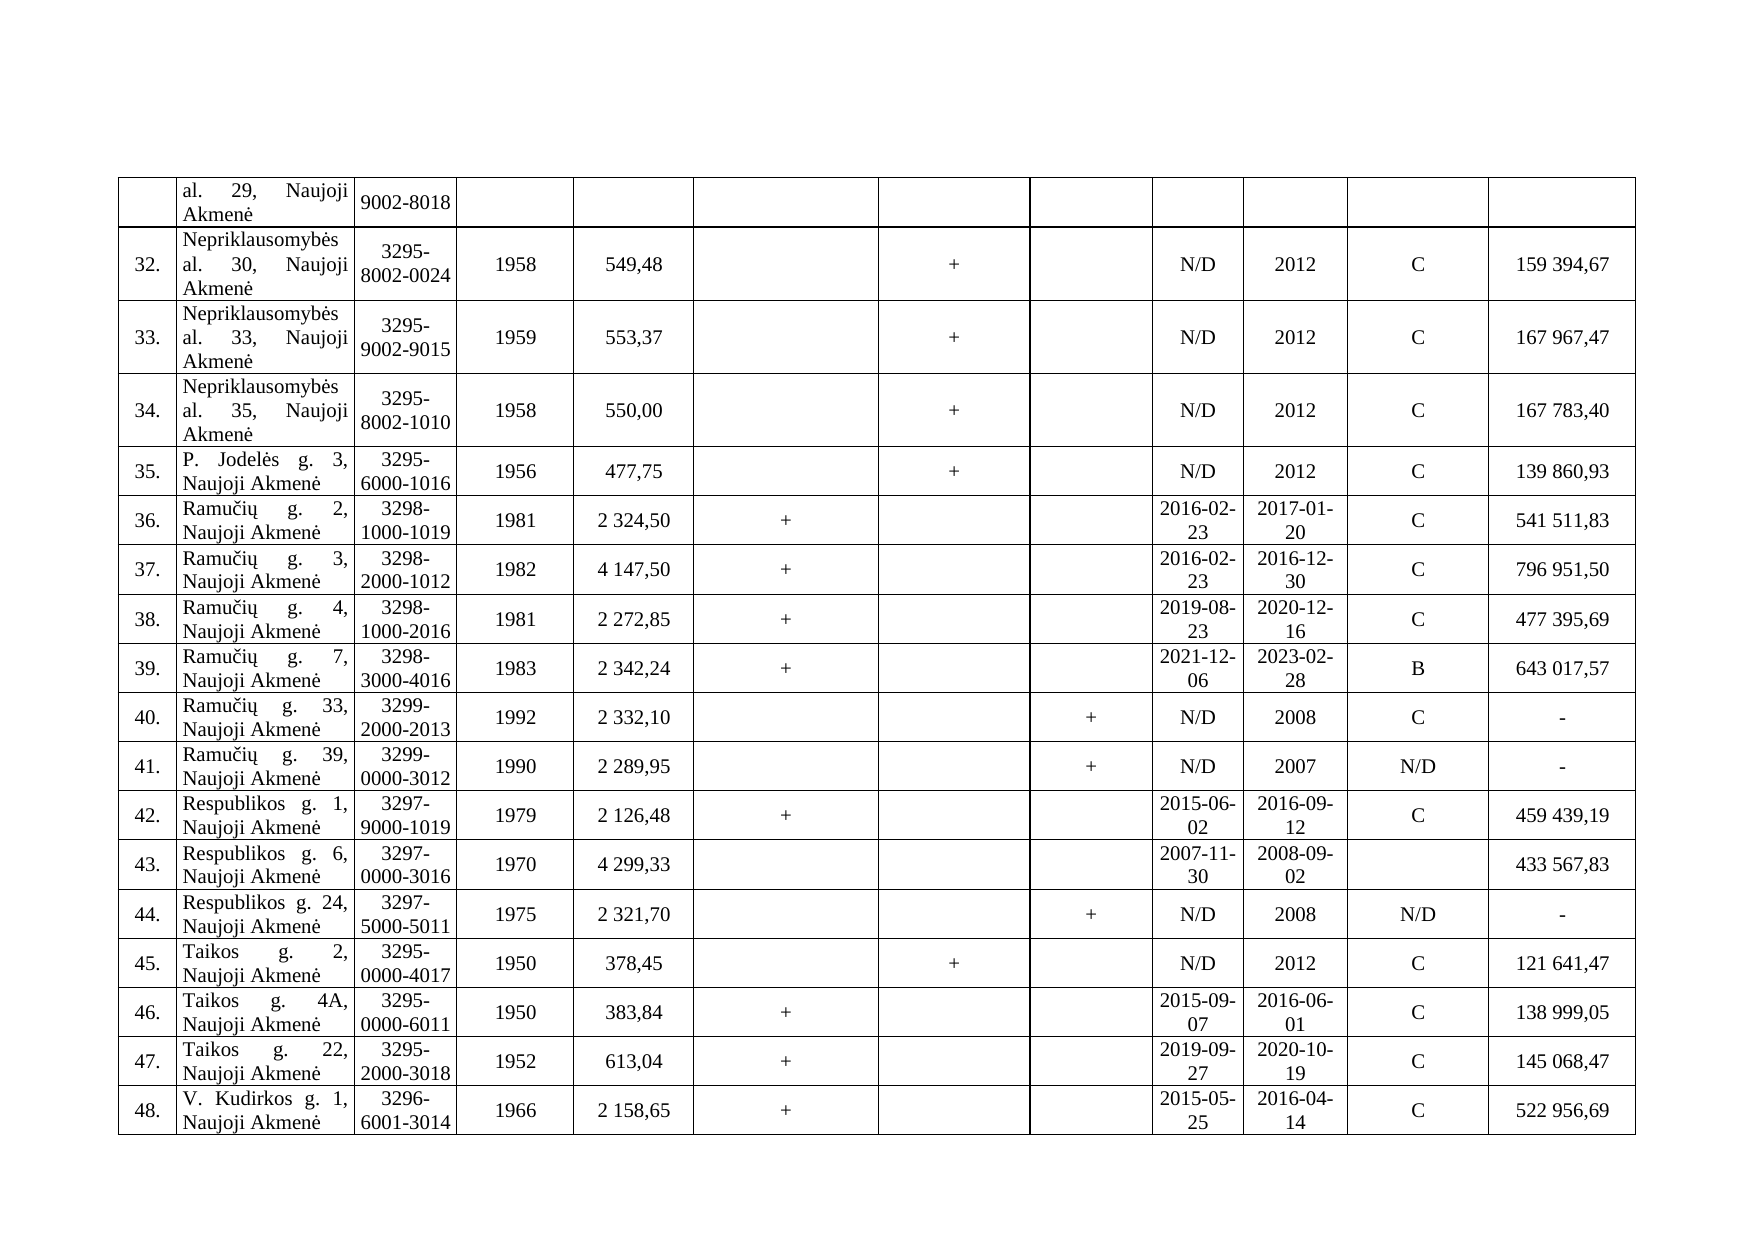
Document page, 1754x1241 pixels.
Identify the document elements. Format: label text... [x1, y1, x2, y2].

table_cell 3298-1000-1019 [355, 496, 456, 544]
table_cell 2016-04-14 [1244, 1086, 1347, 1134]
table_cell - [1489, 742, 1635, 790]
table_cell [1031, 1037, 1152, 1085]
table_cell C [1348, 1037, 1488, 1085]
table_cell Taikos g. 2, Naujoji Akmenė [177, 939, 354, 987]
table_cell 1952 [457, 1037, 573, 1085]
table_cell C [1348, 939, 1488, 987]
table_cell 3295-9002-9015 [355, 301, 456, 373]
table_cell 2015-05-25 [1153, 1086, 1243, 1134]
table_cell 2016-02-23 [1153, 496, 1243, 544]
table_cell + [879, 939, 1029, 987]
table_cell 477 395,69 [1489, 595, 1635, 643]
table_cell 477,75 [574, 447, 693, 495]
table_cell 549,48 [574, 228, 693, 299]
table_cell 1992 [457, 693, 573, 741]
table_cell 1981 [457, 595, 573, 643]
table_cell 3298-1000-2016 [355, 595, 456, 643]
table_cell [1031, 374, 1152, 446]
table_cell [879, 545, 1029, 593]
table_cell 1950 [457, 939, 573, 987]
table_cell 2016-09-12 [1244, 791, 1347, 839]
table_cell 3295-8002-1010 [355, 374, 456, 446]
table_cell [1031, 228, 1152, 299]
table_cell 42. [119, 791, 176, 839]
table_cell 383,84 [574, 988, 693, 1036]
table_cell C [1348, 496, 1488, 544]
table_cell + [879, 301, 1029, 373]
table_cell 167 783,40 [1489, 374, 1635, 446]
table_cell 121 641,47 [1489, 939, 1635, 987]
table_cell Ramučių g. 7, Naujoji Akmenė [177, 644, 354, 692]
table_cell N/D [1348, 742, 1488, 790]
table_cell 796 951,50 [1489, 545, 1635, 593]
table_cell 2015-06-02 [1153, 791, 1243, 839]
table_cell 613,04 [574, 1037, 693, 1085]
table_cell [879, 496, 1029, 544]
table_cell C [1348, 988, 1488, 1036]
table_cell 553,37 [574, 301, 693, 373]
table_cell + [694, 988, 878, 1036]
table_cell C [1348, 1086, 1488, 1134]
table_cell 46. [119, 988, 176, 1036]
table_cell + [694, 496, 878, 544]
table_cell [1031, 447, 1152, 495]
table_cell 167 967,47 [1489, 301, 1635, 373]
table_cell 541 511,83 [1489, 496, 1635, 544]
table_cell [1031, 644, 1152, 692]
table_cell N/D [1153, 228, 1243, 299]
table_cell [1031, 496, 1152, 544]
table_cell 2019-09-27 [1153, 1037, 1243, 1085]
table_cell [1348, 840, 1488, 888]
table_cell N/D [1153, 939, 1243, 987]
table_cell 1958 [457, 228, 573, 299]
table_cell 3299-0000-3012 [355, 742, 456, 790]
table_cell 1966 [457, 1086, 573, 1134]
table_cell + [694, 545, 878, 593]
table_cell Respublikos g. 6, Naujoji Akmenė [177, 840, 354, 888]
table_cell 32. [119, 228, 176, 299]
table_cell [1031, 840, 1152, 888]
table_cell N/D [1153, 301, 1243, 373]
table_cell N/D [1153, 374, 1243, 446]
table_cell 3297-9000-1019 [355, 791, 456, 839]
table_cell [879, 988, 1029, 1036]
table_cell 3295-6000-1016 [355, 447, 456, 495]
table_cell B [1348, 644, 1488, 692]
table_cell 145 068,47 [1489, 1037, 1635, 1085]
table_cell [1031, 988, 1152, 1036]
table_cell [694, 374, 878, 446]
table_cell 2 158,65 [574, 1086, 693, 1134]
table_cell 2 321,70 [574, 890, 693, 938]
table_cell + [694, 1037, 878, 1085]
table_cell 33. [119, 301, 176, 373]
table_cell [879, 840, 1029, 888]
table_cell [879, 1037, 1029, 1085]
table_cell Nepriklausomybės al. 30, Naujoji Akmenė [177, 228, 354, 299]
table_cell 2012 [1244, 228, 1347, 299]
table_cell Taikos g. 22, Naujoji Akmenė [177, 1037, 354, 1085]
table_cell [879, 890, 1029, 938]
table_cell + [1031, 693, 1152, 741]
table_cell Nepriklausomybės al. 33, Naujoji Akmenė [177, 301, 354, 373]
table_cell 36. [119, 496, 176, 544]
table_cell + [879, 447, 1029, 495]
table_cell + [1031, 742, 1152, 790]
table_cell [1031, 595, 1152, 643]
table_cell [1153, 178, 1243, 226]
table_cell 39. [119, 644, 176, 692]
table_cell 2020-10-19 [1244, 1037, 1347, 1085]
table_cell 433 567,83 [1489, 840, 1635, 888]
table_cell 3295-0000-6011 [355, 988, 456, 1036]
table_cell 1956 [457, 447, 573, 495]
table_cell [879, 1086, 1029, 1134]
table_cell + [694, 644, 878, 692]
table_cell 43. [119, 840, 176, 888]
table_cell + [879, 228, 1029, 299]
table_cell 1979 [457, 791, 573, 839]
table_cell 1982 [457, 545, 573, 593]
table_cell 2016-06-01 [1244, 988, 1347, 1036]
table_cell N/D [1153, 742, 1243, 790]
table_cell C [1348, 595, 1488, 643]
table_cell [457, 178, 573, 226]
table_cell [879, 178, 1029, 226]
table_cell [694, 693, 878, 741]
table_cell 1958 [457, 374, 573, 446]
table_cell [879, 693, 1029, 741]
table_cell 2015-09-07 [1153, 988, 1243, 1036]
table_cell + [879, 374, 1029, 446]
table_cell Ramučių g. 39, Naujoji Akmenė [177, 742, 354, 790]
table_cell 2012 [1244, 939, 1347, 987]
table_cell 2 272,85 [574, 595, 693, 643]
table_cell Nepriklausomybės al. 35, Naujoji Akmenė [177, 374, 354, 446]
table_cell 1959 [457, 301, 573, 373]
table_cell 9002-8018 [355, 178, 456, 226]
table_cell 3295-8002-0024 [355, 228, 456, 299]
table_cell 38. [119, 595, 176, 643]
table_cell 138 999,05 [1489, 988, 1635, 1036]
table_cell C [1348, 301, 1488, 373]
table_cell - [1489, 890, 1635, 938]
table_cell [694, 840, 878, 888]
table_cell 2020-12-16 [1244, 595, 1347, 643]
table_cell [1244, 178, 1347, 226]
table_cell 48. [119, 1086, 176, 1134]
table_cell [879, 595, 1029, 643]
table_cell Taikos g. 4A, Naujoji Akmenė [177, 988, 354, 1036]
table_cell [694, 447, 878, 495]
table_cell [1348, 178, 1488, 226]
table_cell Ramučių g. 3, Naujoji Akmenė [177, 545, 354, 593]
table_cell N/D [1153, 890, 1243, 938]
table_cell [1031, 939, 1152, 987]
table_cell 2017-01-20 [1244, 496, 1347, 544]
table_cell 2008-09-02 [1244, 840, 1347, 888]
table_cell [694, 742, 878, 790]
table_cell 35. [119, 447, 176, 495]
table_cell [119, 178, 176, 226]
table_cell + [694, 791, 878, 839]
table_cell 522 956,69 [1489, 1086, 1635, 1134]
table_cell 2 332,10 [574, 693, 693, 741]
table_cell N/D [1153, 447, 1243, 495]
table_cell 2012 [1244, 374, 1347, 446]
table_cell + [694, 595, 878, 643]
table_cell [574, 178, 693, 226]
table_cell 41. [119, 742, 176, 790]
table_cell 3297-0000-3016 [355, 840, 456, 888]
table_cell [879, 742, 1029, 790]
table_cell 2 342,24 [574, 644, 693, 692]
table_cell 2019-08-23 [1153, 595, 1243, 643]
table_cell 1975 [457, 890, 573, 938]
table_cell Ramučių g. 2, Naujoji Akmenė [177, 496, 354, 544]
table_cell 3299-2000-2013 [355, 693, 456, 741]
table_cell [694, 178, 878, 226]
table_cell 550,00 [574, 374, 693, 446]
table_cell 2008 [1244, 890, 1347, 938]
table_cell 2007-11-30 [1153, 840, 1243, 888]
table_cell 2012 [1244, 301, 1347, 373]
table_cell N/D [1153, 693, 1243, 741]
table_cell al. 29, Naujoji Akmenė [177, 178, 354, 226]
table_cell 45. [119, 939, 176, 987]
table_cell 459 439,19 [1489, 791, 1635, 839]
table_cell 1970 [457, 840, 573, 888]
table_cell [694, 890, 878, 938]
table_cell [1031, 301, 1152, 373]
table_cell C [1348, 693, 1488, 741]
table_cell V. Kudirkos g. 1, Naujoji Akmenė [177, 1086, 354, 1134]
table_cell 3296-6001-3014 [355, 1086, 456, 1134]
table_cell 2 289,95 [574, 742, 693, 790]
table_cell [694, 228, 878, 299]
table_cell 1981 [457, 496, 573, 544]
table_cell 643 017,57 [1489, 644, 1635, 692]
table_cell 40. [119, 693, 176, 741]
table_cell 1990 [457, 742, 573, 790]
table_cell C [1348, 545, 1488, 593]
table_cell [694, 301, 878, 373]
table_cell C [1348, 447, 1488, 495]
table_cell 37. [119, 545, 176, 593]
table_cell Respublikos g. 1, Naujoji Akmenė [177, 791, 354, 839]
table_cell 2016-12-30 [1244, 545, 1347, 593]
table_cell 2021-12-06 [1153, 644, 1243, 692]
table_cell 1983 [457, 644, 573, 692]
table_cell 2 324,50 [574, 496, 693, 544]
table_cell 159 394,67 [1489, 228, 1635, 299]
table_cell Ramučių g. 4, Naujoji Akmenė [177, 595, 354, 643]
table_cell [694, 939, 878, 987]
table_cell 3298-2000-1012 [355, 545, 456, 593]
table_cell 47. [119, 1037, 176, 1085]
table_cell 3298-3000-4016 [355, 644, 456, 692]
table_cell 2012 [1244, 447, 1347, 495]
table_cell 44. [119, 890, 176, 938]
table_cell [1031, 1086, 1152, 1134]
table_cell [1031, 178, 1152, 226]
table_cell 3295-2000-3018 [355, 1037, 456, 1085]
table_cell 139 860,93 [1489, 447, 1635, 495]
table_cell [1031, 545, 1152, 593]
table_cell C [1348, 374, 1488, 446]
table_cell [1031, 791, 1152, 839]
table_cell P. Jodelės g. 3, Naujoji Akmenė [177, 447, 354, 495]
table_cell - [1489, 693, 1635, 741]
table_cell 378,45 [574, 939, 693, 987]
table_cell Ramučių g. 33, Naujoji Akmenė [177, 693, 354, 741]
table_cell 2007 [1244, 742, 1347, 790]
table_cell N/D [1348, 890, 1488, 938]
table_cell 2008 [1244, 693, 1347, 741]
table_cell Respublikos g. 24, Naujoji Akmenė [177, 890, 354, 938]
table_cell 34. [119, 374, 176, 446]
table_cell 2 126,48 [574, 791, 693, 839]
table_cell 1950 [457, 988, 573, 1036]
table_cell + [694, 1086, 878, 1134]
table_cell 2023-02-28 [1244, 644, 1347, 692]
table_cell [879, 791, 1029, 839]
table_cell [879, 644, 1029, 692]
table_cell 3297-5000-5011 [355, 890, 456, 938]
table_cell 3295-0000-4017 [355, 939, 456, 987]
table_cell 4 299,33 [574, 840, 693, 888]
table_cell C [1348, 228, 1488, 299]
table_cell 4 147,50 [574, 545, 693, 593]
table_cell 2016-02-23 [1153, 545, 1243, 593]
table_cell [1489, 178, 1635, 226]
table_cell + [1031, 890, 1152, 938]
table_cell C [1348, 791, 1488, 839]
